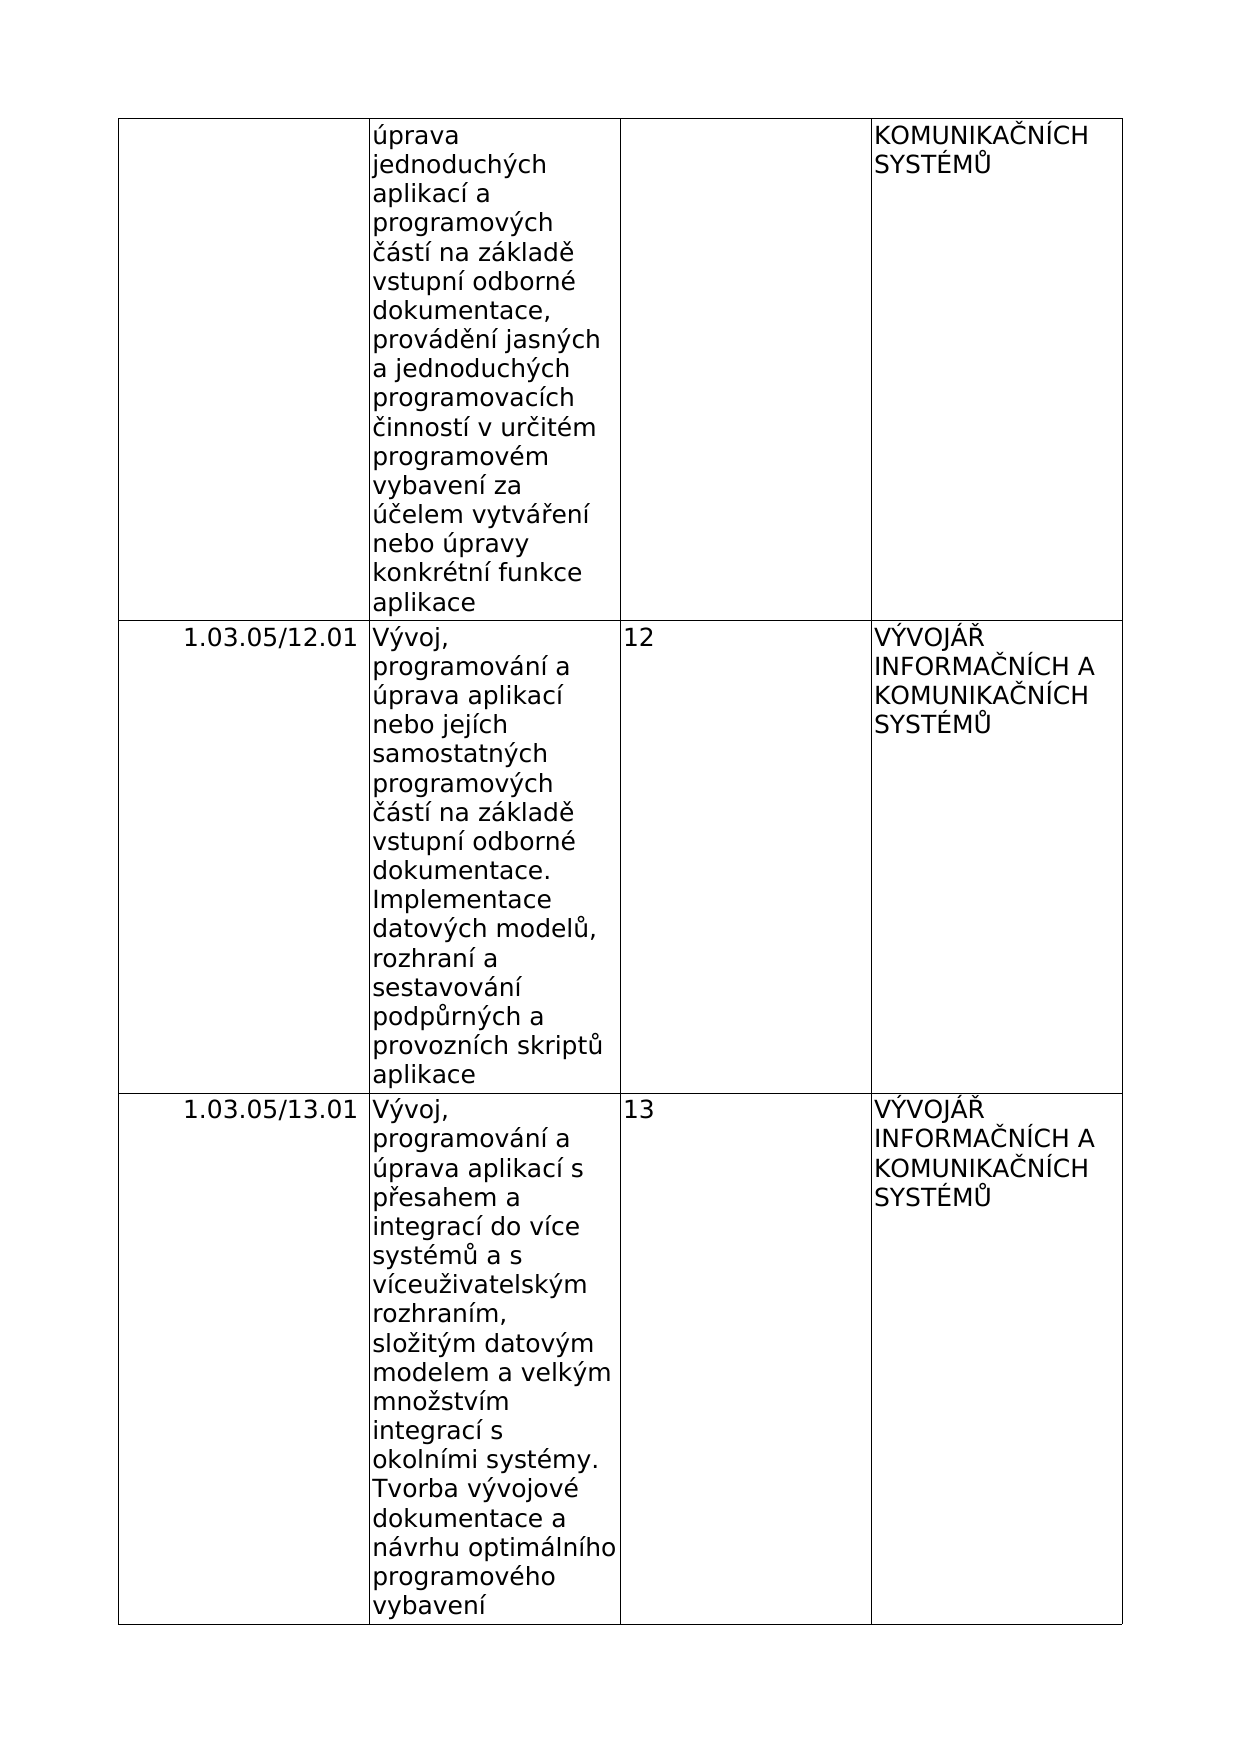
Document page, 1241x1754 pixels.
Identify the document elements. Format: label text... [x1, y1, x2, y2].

table_cell [119, 119, 369, 620]
table_cell 12 [621, 621, 871, 1092]
table_cell Vývoj, programování a úprava aplikací s přesahem a integrací do více systémů a s víceuživatelským rozhraním, složitým datovým modelem a velkým množstvím integrací s okolními systémy. Tvorba vývojové dokumentace a návrhu optimálního programového vybavení [370, 1094, 620, 1623]
table_cell VÝVOJÁŘ INFORMAČNÍCH A KOMUNIKAČNÍCH SYSTÉMŮ [872, 621, 1122, 1092]
table_cell Vývoj, programování a úprava aplikací nebo jejích samostatných programových částí na základě vstupní odborné dokumentace. Implementace datových modelů, rozhraní a sestavování podpůrných a provozních skriptů aplikace [370, 621, 620, 1092]
table_cell úprava jednoduchých aplikací a programových částí na základě vstupní odborné dokumentace, provádění jasných a jednoduchých programovacích činností v určitém programovém vybavení za účelem vytváření nebo úpravy konkrétní funkce aplikace [370, 119, 620, 620]
table_cell 13 [621, 1094, 871, 1623]
table_cell 1.03.05/13.01 [119, 1094, 369, 1623]
table_cell 1.03.05/12.01 [119, 621, 369, 1092]
table_cell KOMUNIKAČNÍCH SYSTÉMŮ [872, 119, 1122, 620]
table_cell [621, 119, 871, 620]
table_cell VÝVOJÁŘ INFORMAČNÍCH A KOMUNIKAČNÍCH SYSTÉMŮ [872, 1094, 1122, 1623]
